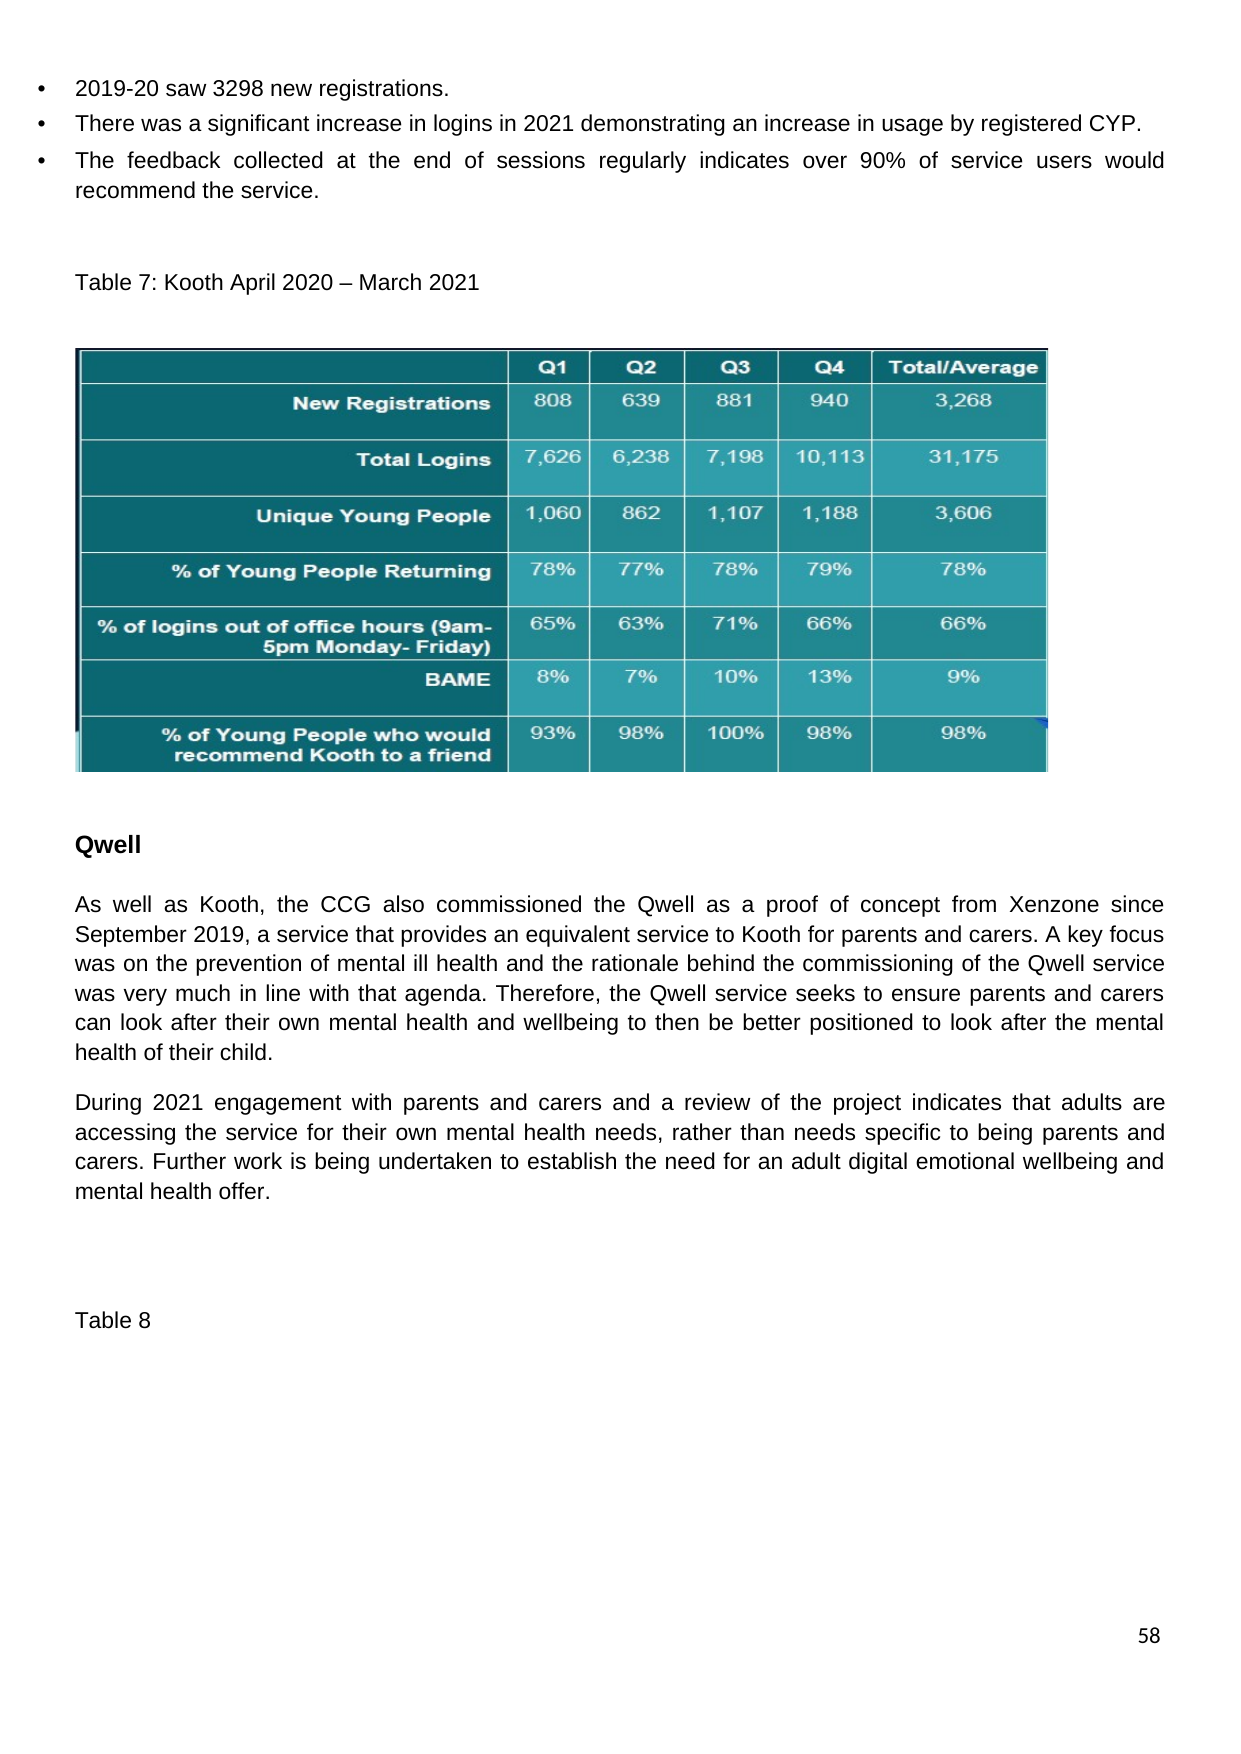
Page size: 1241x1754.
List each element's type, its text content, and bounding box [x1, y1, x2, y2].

text Table 7: Kooth April 2020 – March 2021 [74, 269, 1166, 295]
text As well as Kooth, the CCG also commissioned the Qwell as a proof of concept from Xenzone since September 2019, a service that provides an equivalent service to Kooth for parents and carers. A key focus was on the prevention of mental ill health and the rationale behind the commissioning of the Qwell service was very much in line with that agenda. Therefore, the Qwell service seeks to ensure parents and carers can look after their own mental health and wellbeing to then be better positioned to look after the mental health of their child. [74, 891, 1166, 1065]
list The feedback collected at the end of sessions regularly indicates over 90% of service users would recommend the service. [37, 147, 1166, 203]
subtitle Qwell [74, 829, 1216, 858]
text Table 8 [74, 1307, 1166, 1333]
list There was a significant increase in logins in 2021 demonstrating an increase in usage by registered CYP. [37, 109, 1166, 136]
list 2019-20 saw 3298 new registrations. [37, 75, 1166, 101]
text During 2021 engagement with parents and carers and a review of the project indicates that adults are accessing the service for their own mental health needs, rather than needs specific to being parents and carers. Further work is being undertaken to establish the need for an adult digital emotional wellbeing and mental health offer. [74, 1089, 1166, 1204]
